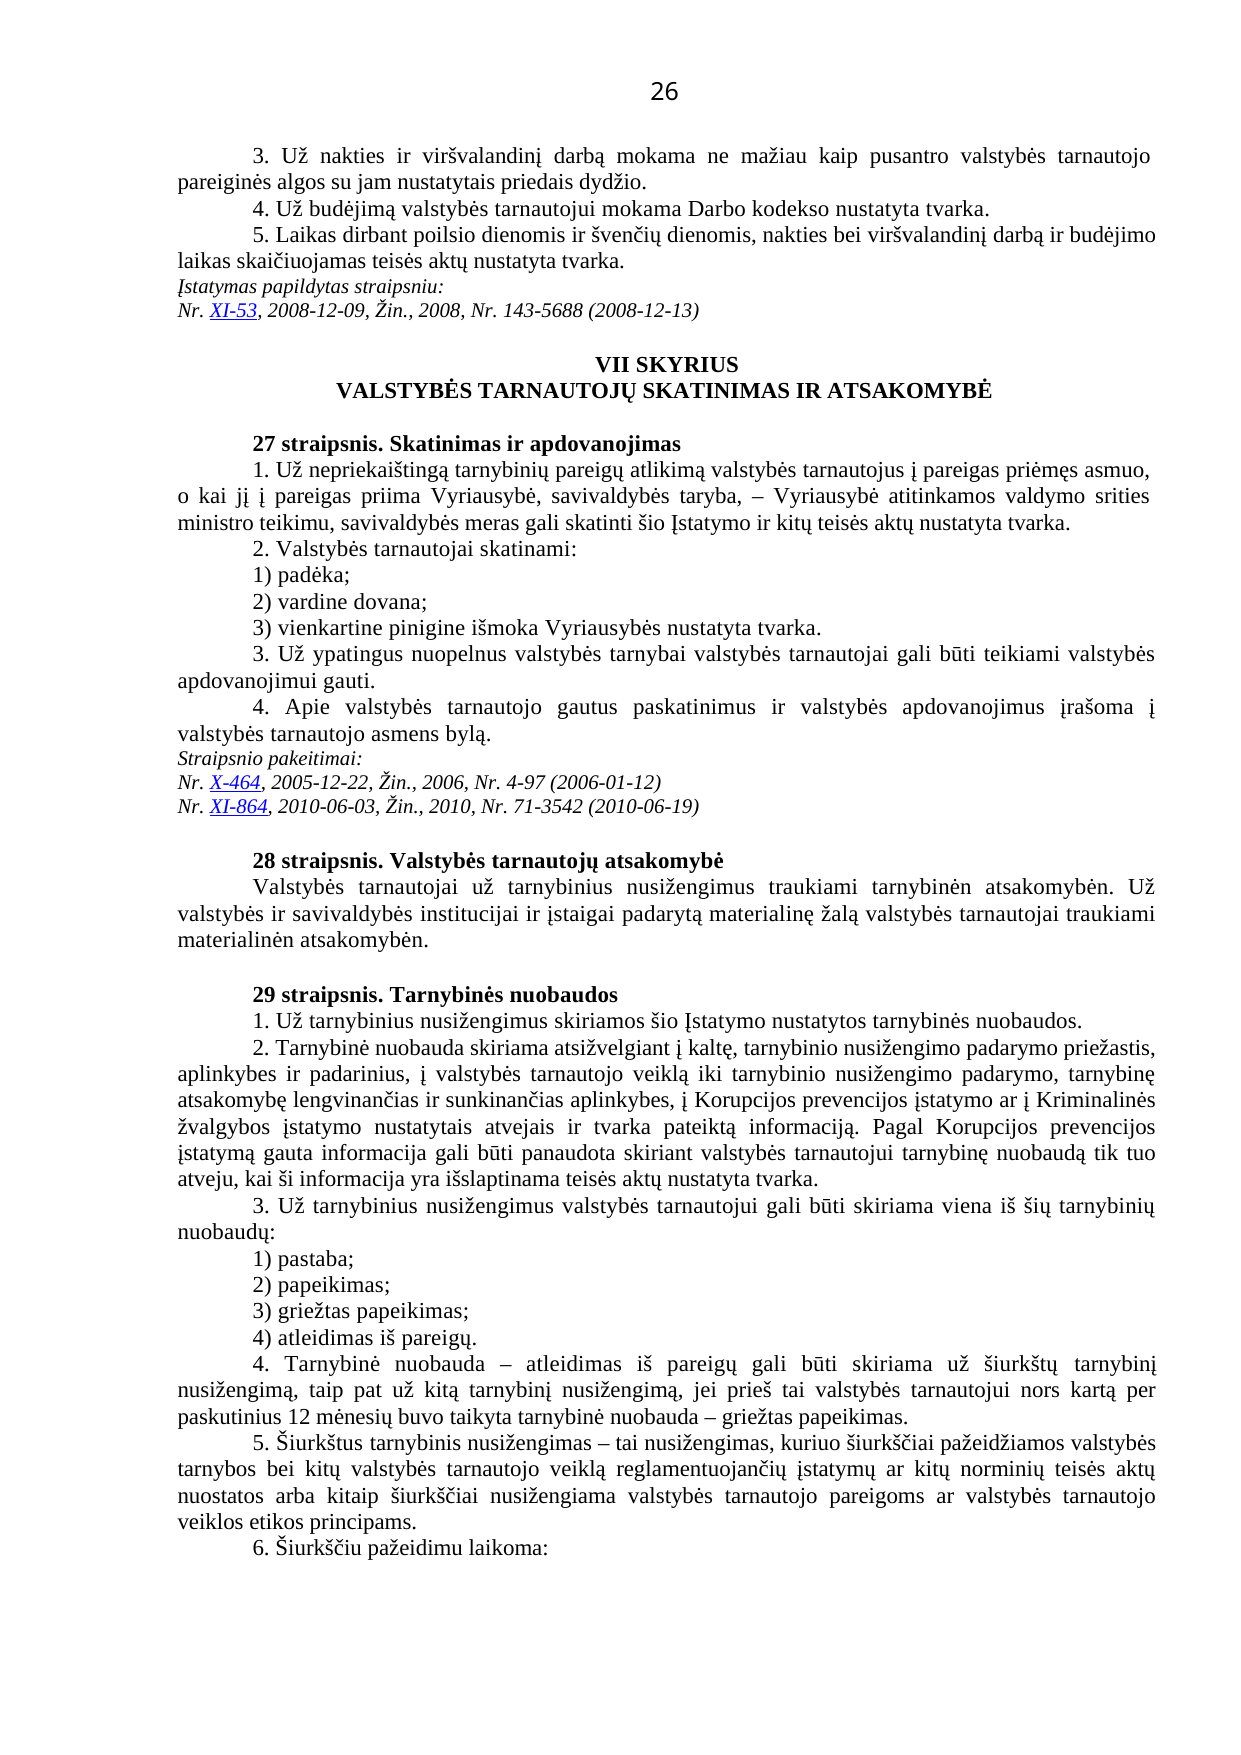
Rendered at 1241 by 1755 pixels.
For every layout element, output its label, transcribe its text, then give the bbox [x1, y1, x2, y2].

text 5. Šiurkštus tarnybinis nusižengimas – tai nusižengimas, kuriuo šiurkščiai pažeidžiamos valstybės tarnybos bei kitų valstybės tarnautojo veiklą reglamentuojančių įstatymų ar kitų norminių teisės aktų nuostatos arba kitaip šiurkščiai nusižengiama valstybės tarnautojo pareigoms ar valstybės tarnautojo veiklos etikos principams. [177, 1429, 1157, 1534]
text 5. Laikas dirbant poilsio dienomis ir švenčių dienomis, nakties bei viršvalandinį darbą ir budėjimo laikas skaičiuojamas teisės aktų nustatyta tvarka. [177, 221, 1157, 274]
text 2) vardine dovana; [177, 588, 1157, 614]
text 4) atleidimas iš pareigų. [177, 1324, 1157, 1350]
text VALSTYBĖS TARNAUTOJŲ SKATINIMAS IR ATSAKOMYBĖ [177, 377, 1157, 403]
text 2) papeikimas; [177, 1271, 1157, 1297]
text Straipsnio pakeitimai: [177, 746, 1157, 770]
text 1. Už tarnybinius nusižengimus skiriamos šio Įstatymo nustatytos tarnybinės nuobaudos. [177, 1007, 1157, 1034]
text Valstybės tarnautojai už tarnybinius nusižengimus traukiami tarnybinėn atsakomybėn. Už valstybės ir savivaldybės institucijai ir įstaigai padarytą materialinę žalą valstybės tarnautojai traukiami materialinėn atsakomybėn. [177, 873, 1157, 952]
text 2. Valstybės tarnautojai skatinami: [177, 535, 1157, 561]
text 4. Apie valstybės tarnautojo gautus paskatinimus ir valstybės apdovanojimus įrašoma į valstybės tarnautojo asmens bylą. [177, 693, 1157, 746]
text 1. Už nepriekaištingą tarnybinių pareigų atlikimą valstybės tarnautojus į pareigas priėmęs asmuo, o kai jį į pareigas priima Vyriausybė, savivaldybės taryba, – Vyriausybė atitinkamos valdymo srities ministro teikimu, savivaldybės meras gali skatinti šio Įstatymo ir kitų teisės aktų nustatyta tvarka. [177, 456, 1152, 535]
text 6. Šiurkščiu pažeidimu laikoma: [177, 1534, 1152, 1561]
text Nr. XI-864, 2010-06-03, Žin., 2010, Nr. 71-3542 (2010-06-19) [177, 794, 1152, 818]
text 1) padėka; [177, 561, 1157, 588]
text Nr. XI-53, 2008-12-09, Žin., 2008, Nr. 143-5688 (2008-12-13) [177, 298, 1152, 322]
text 3) vienkartine pinigine išmoka Vyriausybės nustatyta tvarka. [177, 614, 1157, 641]
text 3. Už ypatingus nuopelnus valstybės tarnybai valstybės tarnautojai gali būti teikiami valstybės apdovanojimui gauti. [177, 641, 1157, 693]
text 3) griežtas papeikimas; [177, 1297, 1157, 1324]
text Įstatymas papildytas straipsniu: [177, 274, 1157, 298]
text 28 straipsnis. Valstybės tarnautojų atsakomybė [177, 847, 1157, 873]
text 27 straipsnis. Skatinimas ir apdovanojimas [177, 430, 1157, 456]
text 4. Tarnybinė nuobauda – atleidimas iš pareigų gali būti skiriama už šiurkštų tarnybinį nusižengimą, taip pat už kitą tarnybinį nusižengimą, jei prieš tai valstybės tarnautojui nors kartą per paskutinius 12 mėnesių buvo taikyta tarnybinė nuobauda – griežtas papeikimas. [177, 1350, 1157, 1429]
text 3. Už nakties ir viršvalandinį darbą mokama ne mažiau kaip pusantro valstybės tarnautojo pareiginės algos su jam nustatytais priedais dydžio. [177, 142, 1152, 195]
text 1) pastaba; [177, 1244, 1157, 1271]
text 2. Tarnybinė nuobauda skiriama atsižvelgiant į kaltę, tarnybinio nusižengimo padarymo priežastis, aplinkybes ir padarinius, į valstybės tarnautojo veiklą iki tarnybinio nusižengimo padarymo, tarnybinę atsakomybę lengvinančias ir sunkinančias aplinkybes, į Korupcijos prevencijos įstatymo ar į Kriminalinės žvalgybos įstatymo nustatytais atvejais ir tvarka pateiktą informaciją. Pagal Korupcijos prevencijos įstatymą gauta informacija gali būti panaudota skiriant valstybės tarnautojui tarnybinę nuobaudą tik tuo atveju, kai ši informacija yra išslaptinama teisės aktų nustatyta tvarka. [177, 1034, 1157, 1192]
text 29 straipsnis. Tarnybinės nuobaudos [177, 981, 1157, 1007]
text 4. Už budėjimą valstybės tarnautojui mokama Darbo kodekso nustatyta tvarka. [177, 195, 1152, 221]
text 3. Už tarnybinius nusižengimus valstybės tarnautojui gali būti skiriama viena iš šių tarnybinių nuobaudų: [177, 1192, 1157, 1244]
text VII SKYRIUS [177, 351, 1157, 377]
text Nr. X-464, 2005-12-22, Žin., 2006, Nr. 4-97 (2006-01-12) [177, 770, 1152, 794]
